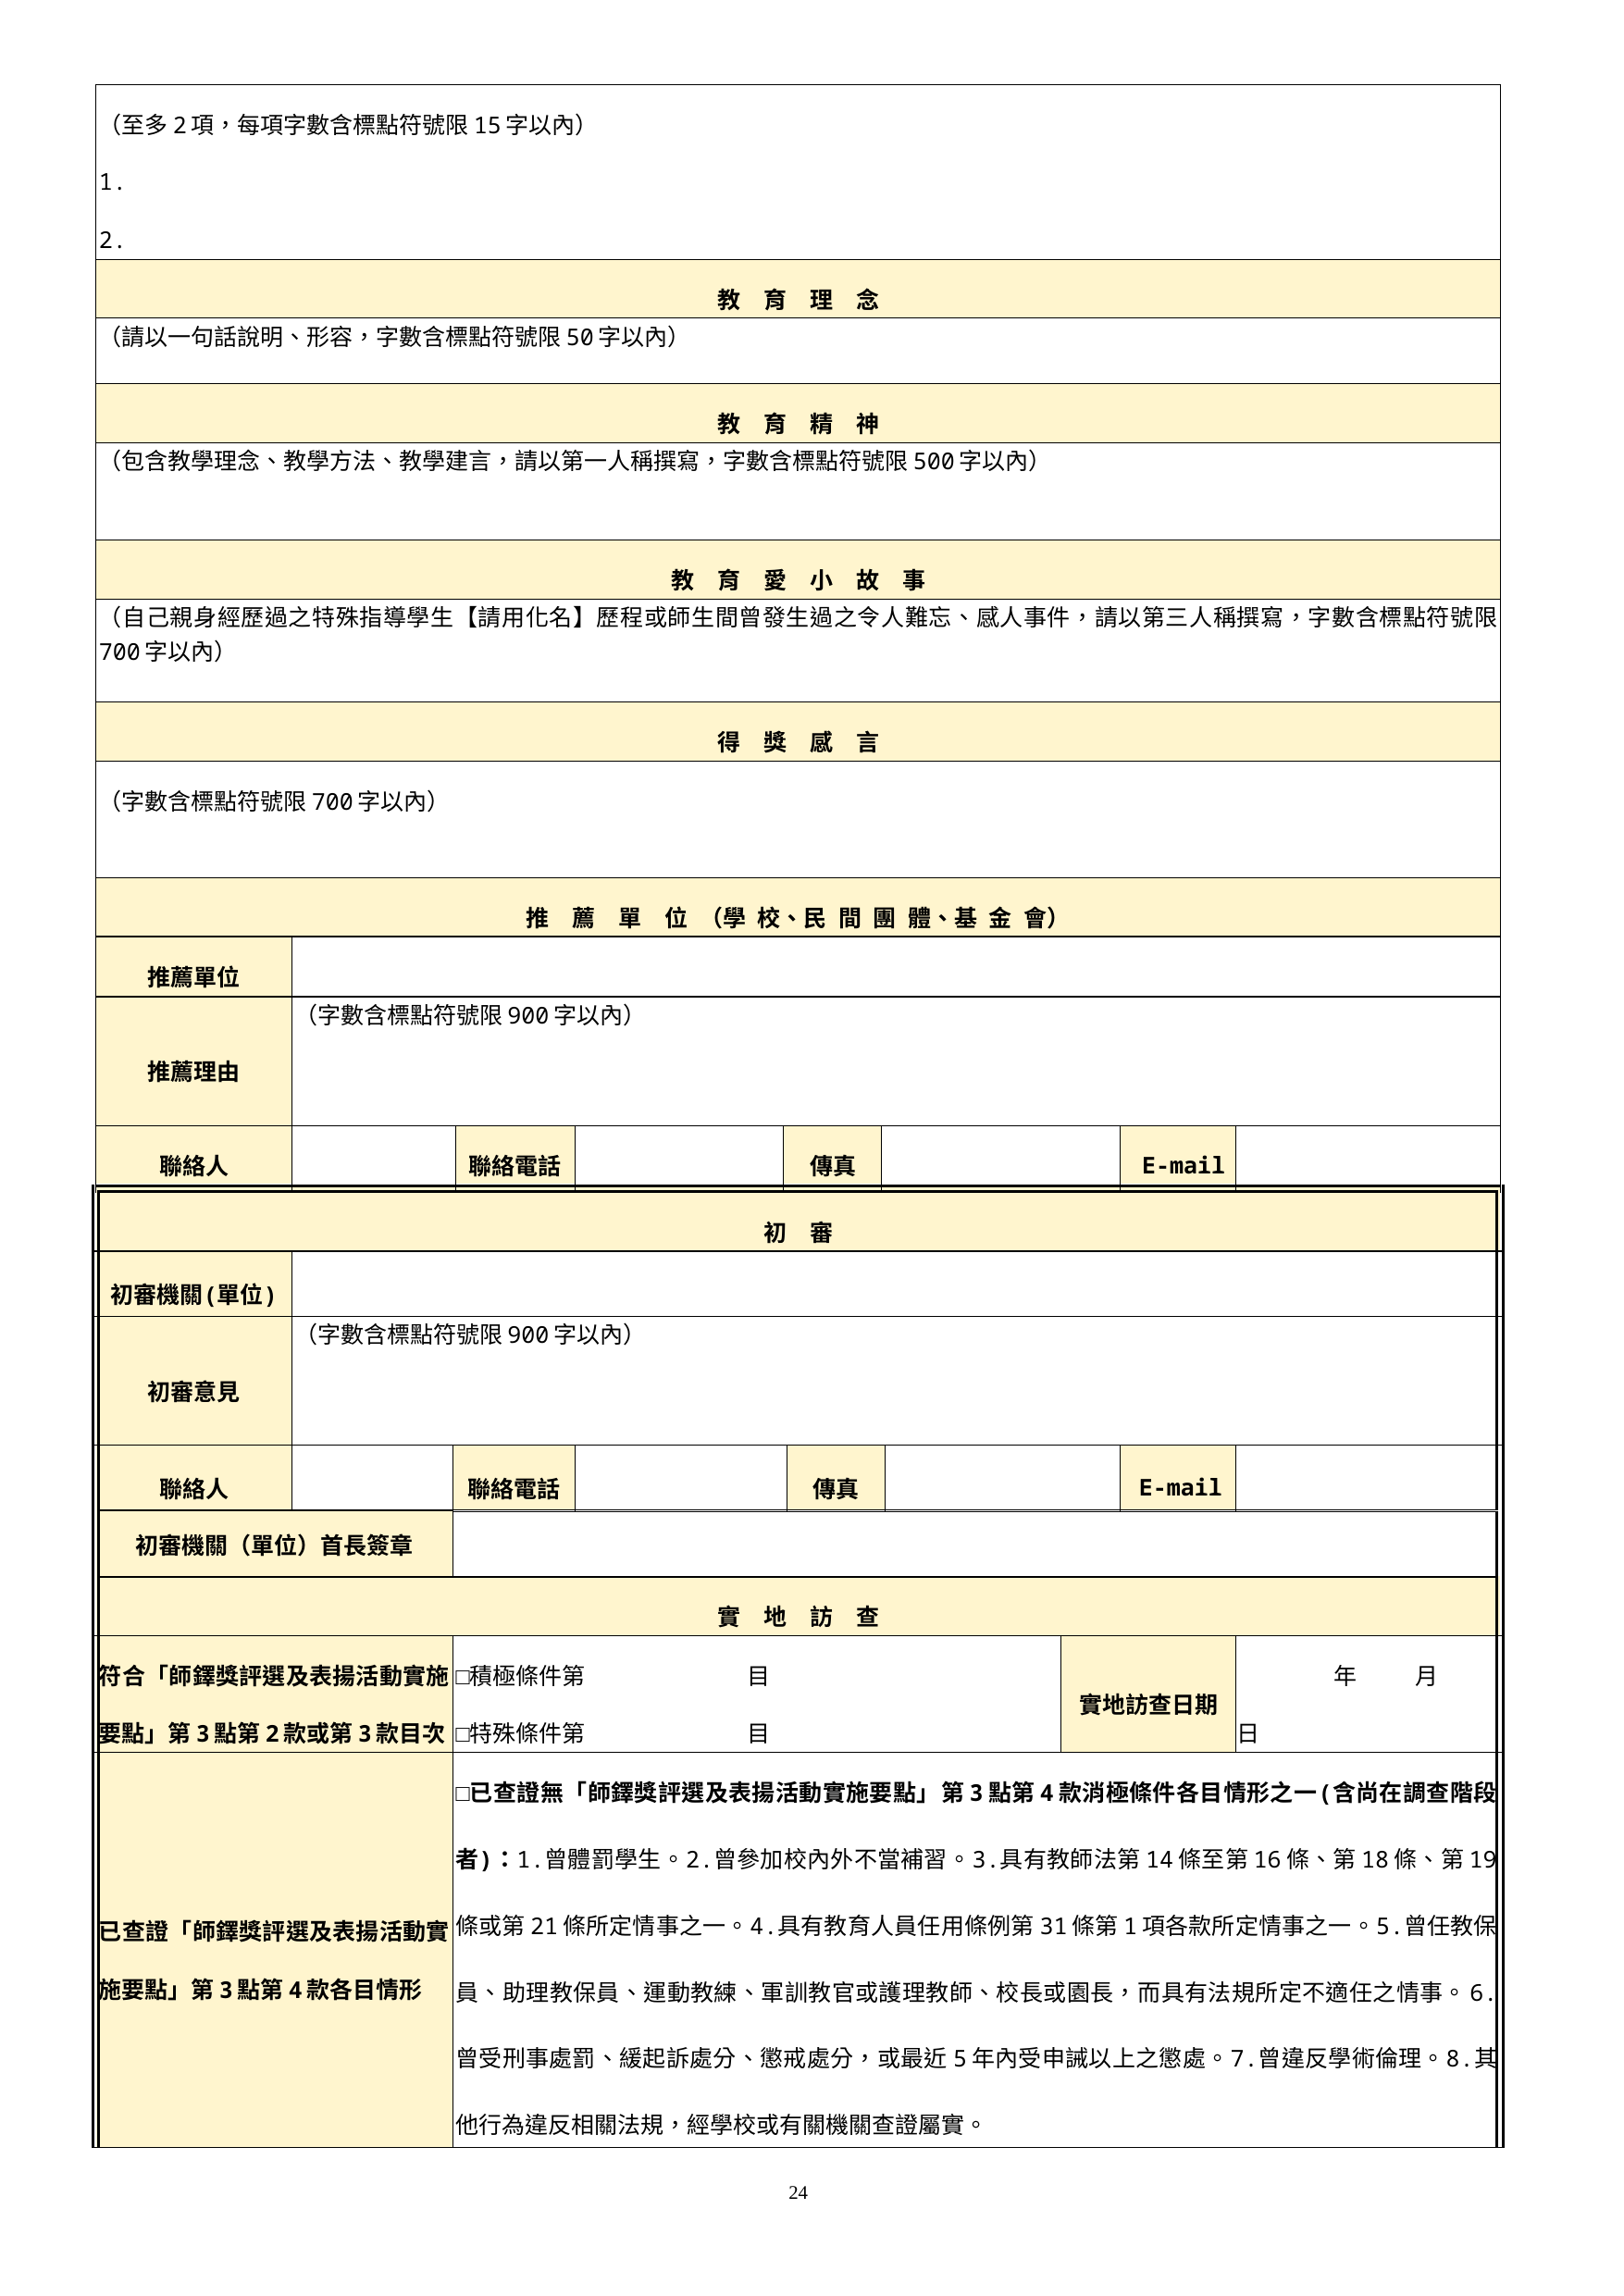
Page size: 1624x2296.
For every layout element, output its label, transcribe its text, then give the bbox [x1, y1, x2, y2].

table_cell E-mail [1121, 1126, 1235, 1184]
table_cell [1236, 1126, 1500, 1184]
table_cell □積極條件第 目 □特殊條件第 目 [453, 1636, 1060, 1752]
table_cell [292, 937, 1500, 996]
table_cell 聯絡人 [96, 1126, 291, 1184]
table_cell 推薦理由 [96, 998, 291, 1125]
table_cell 聯絡人 [100, 1446, 291, 1509]
table_cell 教 育 愛 小 故 事 [96, 540, 1500, 599]
table_cell （請以一句話說明、形容，字數含標點符號限50字以內） [96, 318, 1500, 383]
table_cell 初審意見 [100, 1317, 291, 1445]
table_cell 教 育 理 念 [96, 260, 1500, 317]
table_cell 傳真 [787, 1446, 885, 1509]
table_cell （自己親身經歷過之特殊指導學生【請用化名】歷程或師生間曾發生過之令人難忘、感人事件，請以第三人稱撰寫，字數含標點符號限700字以內） [96, 600, 1500, 701]
table_cell [576, 1126, 783, 1184]
table_cell [292, 1126, 455, 1184]
table_cell 推薦單位 [96, 937, 291, 996]
table_cell [96, 1187, 291, 1250]
table_cell [1236, 1446, 1495, 1509]
table_cell 得 獎 感 言 [96, 702, 1500, 761]
table_cell 實 地 訪 查 [100, 1578, 1495, 1635]
table_cell 符合「師鐸獎評選及表揚活動實施要點」第3點第2款或第3款目次 [100, 1636, 452, 1752]
table_cell 已查證「師鐸獎評選及表揚活動實施要點」第3點第4款各目情形 [100, 1753, 452, 2147]
table_cell [886, 1446, 1120, 1509]
table_cell 推 薦 單 位 （學 校、民 間 團 體、基 金 會） [96, 878, 1500, 936]
table_cell （字數含標點符號限900字以內） [292, 1317, 1495, 1445]
table_cell 年 月 日 [1236, 1636, 1495, 1752]
table_cell 教 育 精 神 [96, 384, 1500, 442]
table_cell E-mail [1121, 1446, 1235, 1509]
table_cell 實地訪查日期 [1061, 1636, 1235, 1752]
table_cell [576, 1446, 787, 1509]
table_cell 傳真 [784, 1126, 881, 1184]
table_cell （字數含標點符號限900字以內） [292, 998, 1500, 1125]
table_cell [453, 1512, 1495, 1576]
table_cell 初 審 [100, 1193, 1495, 1250]
table_cell 聯絡電話 [456, 1126, 575, 1184]
table_cell 初審機關（單位）首長簽章 [100, 1511, 452, 1576]
table_cell （包含教學理念、教學方法、教學建言，請以第一人稱撰寫，字數含標點符號限500字以內） [96, 443, 1500, 540]
table_cell 聯絡電話 [453, 1446, 575, 1509]
table_cell □已查證無「師鐸獎評選及表揚活動實施要點」第3點第4款消極條件各目情形之一(含尚在調查階段者)：1.曾體罰學生。2.曾參加校內外不當補習。3.具有教師法第14條至第16條、第18條、第19條或第21條所定情事之一。4.具有教育人員任用條例第31條第1項各款所定情事之一。5.曾任教保員、助理教保員、運動教練、軍訓教官或護理教師、校長或園長，而具有法規所定不適任之情事。6.曾受刑事處罰、緩起訴處分、懲戒處分，或最近5年內受申誡以上之懲處。7.曾違反學術倫理。8.其他行為違反相關法規，經學校或有關機關查證屬實。 [453, 1753, 1495, 2147]
table_cell 初審機關(單位) [100, 1252, 291, 1316]
table_cell [292, 1252, 1495, 1316]
table_cell [1236, 1187, 1500, 1250]
table_cell [292, 1446, 452, 1509]
table_cell （字數含標點符號限700字以內） [96, 762, 1500, 877]
table_cell （至多2項，每項字數含標點符號限15字以內） 1. 2. [96, 85, 1500, 258]
table_cell [882, 1126, 1120, 1184]
